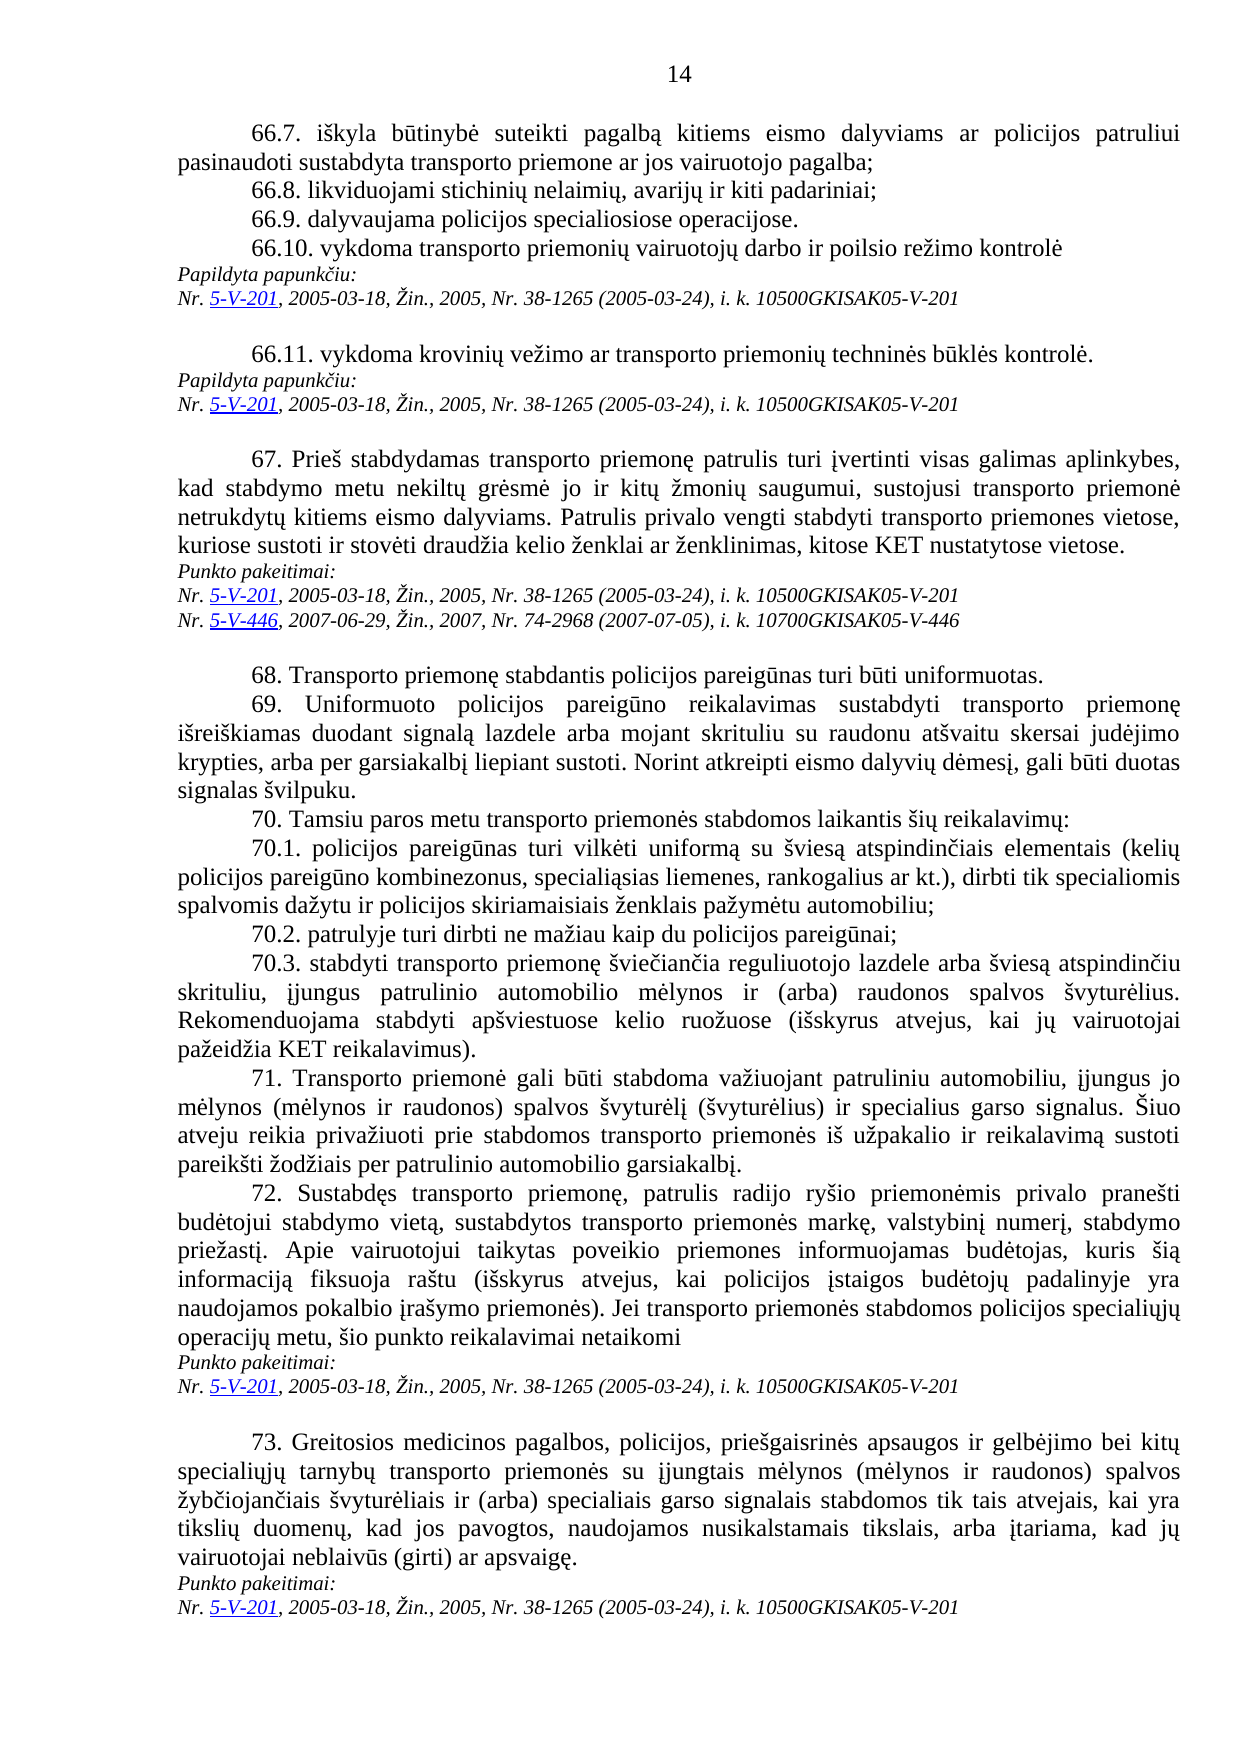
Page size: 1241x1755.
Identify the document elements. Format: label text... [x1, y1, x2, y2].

text Nr. 5-V-201, 2005-03-18, Žin., 2005, Nr. 38-1265 (2005-03-24), i. k. 10500GKISAK05-V-201 [177, 1595, 1181, 1619]
text 70.1. policijos pareigūnas turi vilkėti uniformą su šviesą atspindinčiais elementais (kelių policijos pareigūno kombinezonus, specialiąsias liemenes, rankogalius ar kt.), dirbti tik specialiomis spalvomis dažytu ir policijos skiriamaisiais ženklais pažymėtu automobiliu; [177, 833, 1181, 919]
text 66.10. vykdoma transporto priemonių vairuotojų darbo ir poilsio režimo kontrolė [177, 233, 1181, 262]
text 66.8. likviduojami stichinių nelaimių, avarijų ir kiti padariniai; [177, 176, 1181, 204]
text 68. Transporto priemonę stabdantis policijos pareigūnas turi būti uniformuotas. [177, 660, 1181, 689]
text 69. Uniformuoto policijos pareigūno reikalavimas sustabdyti transporto priemonę išreiškiamas duodant signalą lazdele arba mojant skrituliu su raudonu atšvaitu skersai judėjimo krypties, arba per garsiakalbį liepiant sustoti. Norint atkreipti eismo dalyvių dėmesį, gali būti duotas signalas švilpuku. [177, 689, 1181, 804]
text 66.7. iškyla būtinybė suteikti pagalbą kitiems eismo dalyviams ar policijos patruliui pasinaudoti sustabdyta transporto priemone ar jos vairuotojo pagalba; [177, 118, 1181, 176]
text 70.2. patrulyje turi dirbti ne mažiau kaip du policijos pareigūnai; [177, 919, 1181, 948]
text Punkto pakeitimai: [177, 1571, 1181, 1595]
text 66.11. vykdoma krovinių vežimo ar transporto priemonių techninės būklės kontrolė. [177, 339, 1181, 367]
text 73. Greitosios medicinos pagalbos, policijos, priešgaisrinės apsaugos ir gelbėjimo bei kitų specialiųjų tarnybų transporto priemonės su įjungtais mėlynos (mėlynos ir raudonos) spalvos žybčiojančiais švyturėliais ir (arba) specialiais garso signalais stabdomos tik tais atvejais, kai yra tikslių duomenų, kad jos pavogtos, naudojamos nusikalstamais tikslais, arba įtariama, kad jų vairuotojai neblaivūs (girti) ar apsvaigę. [177, 1427, 1181, 1571]
text Punkto pakeitimai: [177, 559, 1181, 583]
text 71. Transporto priemonė gali būti stabdoma važiuojant patruliniu automobiliu, įjungus jo mėlynos (mėlynos ir raudonos) spalvos švyturėlį (švyturėlius) ir specialius garso signalus. Šiuo atveju reikia privažiuoti prie stabdomos transporto priemonės iš užpakalio ir reikalavimą sustoti pareikšti žodžiais per patrulinio automobilio garsiakalbį. [177, 1063, 1181, 1178]
text Nr. 5-V-446, 2007-06-29, Žin., 2007, Nr. 74-2968 (2007-07-05), i. k. 10700GKISAK05-V-446 [177, 607, 1181, 632]
text Nr. 5-V-201, 2005-03-18, Žin., 2005, Nr. 38-1265 (2005-03-24), i. k. 10500GKISAK05-V-201 [177, 392, 1181, 416]
text Papildyta papunkčiu: [177, 367, 1181, 392]
text Punkto pakeitimai: [177, 1350, 1181, 1374]
text Nr. 5-V-201, 2005-03-18, Žin., 2005, Nr. 38-1265 (2005-03-24), i. k. 10500GKISAK05-V-201 [177, 1374, 1181, 1398]
text Papildyta papunkčiu: [177, 262, 1181, 286]
text 66.9. dalyvaujama policijos specialiosiose operacijose. [177, 204, 1181, 233]
text Nr. 5-V-201, 2005-03-18, Žin., 2005, Nr. 38-1265 (2005-03-24), i. k. 10500GKISAK05-V-201 [177, 286, 1181, 310]
text 70. Tamsiu paros metu transporto priemonės stabdomos laikantis šių reikalavimų: [177, 804, 1181, 833]
text 67. Prieš stabdydamas transporto priemonę patrulis turi įvertinti visas galimas aplinkybes, kad stabdymo metu nekiltų grėsmė jo ir kitų žmonių saugumui, sustojusi transporto priemonė netrukdytų kitiems eismo dalyviams. Patrulis privalo vengti stabdyti transporto priemones vietose, kuriose sustoti ir stovėti draudžia kelio ženklai ar ženklinimas, kitose KET nustatytose vietose. [177, 444, 1181, 559]
text 70.3. stabdyti transporto priemonę šviečiančia reguliuotojo lazdele arba šviesą atspindinčiu skrituliu, įjungus patrulinio automobilio mėlynos ir (arba) raudonos spalvos švyturėlius. Rekomenduojama stabdyti apšviestuose kelio ruožuose (išskyrus atvejus, kai jų vairuotojai pažeidžia KET reikalavimus). [177, 948, 1181, 1063]
text 72. Sustabdęs transporto priemonę, patrulis radijo ryšio priemonėmis privalo pranešti budėtojui stabdymo vietą, sustabdytos transporto priemonės markę, valstybinį numerį, stabdymo priežastį. Apie vairuotojui taikytas poveikio priemones informuojamas budėtojas, kuris šią informaciją fiksuoja raštu (išskyrus atvejus, kai policijos įstaigos budėtojų padalinyje yra naudojamos pokalbio įrašymo priemonės). Jei transporto priemonės stabdomos policijos specialiųjų operacijų metu, šio punkto reikalavimai netaikomi [177, 1178, 1181, 1350]
text Nr. 5-V-201, 2005-03-18, Žin., 2005, Nr. 38-1265 (2005-03-24), i. k. 10500GKISAK05-V-201 [177, 583, 1181, 607]
